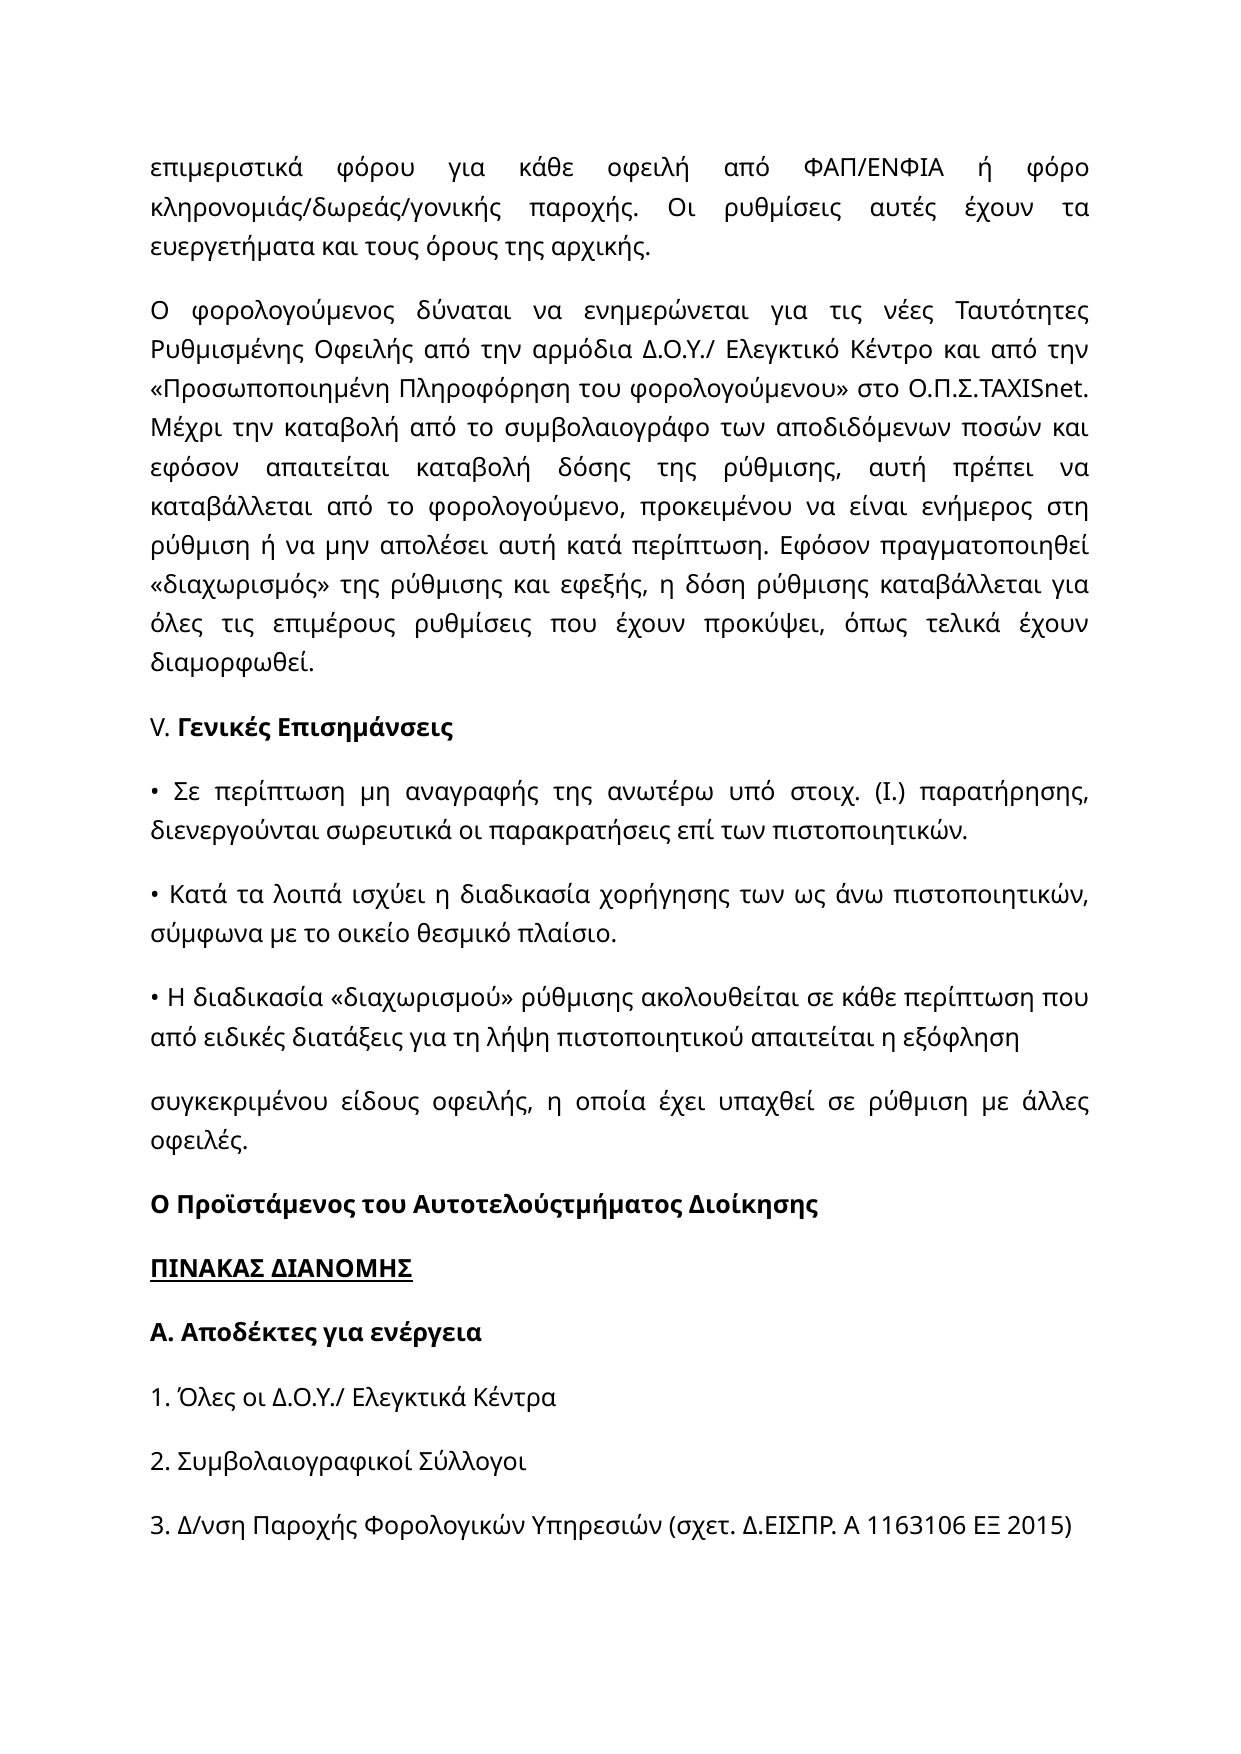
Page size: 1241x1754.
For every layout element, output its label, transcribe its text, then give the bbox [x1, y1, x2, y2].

text Α. Αποδέκτες για ενέργεια [150, 1315, 1090, 1349]
text 1. Όλες οι Δ.Ο.Υ./ Ελεγκτικά Κέντρα [150, 1379, 1090, 1413]
text V. Γενικές Επισημάνσεις [150, 709, 1090, 743]
text 2. Συμβολαιογραφικοί Σύλλογοι [150, 1443, 1090, 1477]
text • Η διαδικασία «διαχωρισμού» ρύθμισης ακολουθείται σε κάθε περίπτωση που από ειδικές διατάξεις για τη λήψη πιστοποιητικού απαιτείται η εξόφληση [150, 980, 1090, 1053]
text 3. Δ/νση Παροχής Φορολογικών Υπηρεσιών (σχετ. Δ.ΕΙΣΠΡ. Α 1163106 ΕΞ 2015) [150, 1507, 1090, 1542]
text • Σε περίπτωση μη αναγραφής της ανωτέρω υπό στοιχ. (Ι.) παρατήρησης, διενεργούνται σωρευτικά οι παρακρατήσεις επί των πιστοποιητικών. [150, 773, 1090, 847]
text συγκεκριμένου είδους οφειλής, η οποία έχει υπαχθεί σε ρύθμιση με άλλες οφειλές. [150, 1083, 1090, 1157]
text • Κατά τα λοιπά ισχύει η διαδικασία χορήγησης των ως άνω πιστοποιητικών, σύμφωνα με το οικείο θεσμικό πλαίσιο. [150, 877, 1090, 950]
text ΠΙΝΑΚΑΣ ΔΙΑΝΟΜΗΣ [150, 1251, 1090, 1285]
text Ο φορολογούμενος δύναται να ενημερώνεται για τις νέες Ταυτότητες Ρυθμισμένης Οφειλής από την αρμόδια Δ.Ο.Υ./ Ελεγκτικό Κέντρο και από την «Προσωποποιημένη Πληροφόρηση του φορολογούμενου» στο Ο.Π.Σ.TAXISnet. Μέχρι την καταβολή από το συμβολαιογράφο των αποδιδόμενων ποσών και εφόσον απαιτείται καταβολή δόσης της ρύθμισης, αυτή πρέπει να καταβάλλεται από το φορολογούμενο, προκειμένου να είναι ενήμερος στη ρύθμιση ή να μην απολέσει αυτή κατά περίπτωση. Εφόσον πραγματοποιηθεί «διαχωρισμός» της ρύθμισης και εφεξής, η δόση ρύθμισης καταβάλλεται για όλες τις επιμέρους ρυθμίσεις που έχουν προκύψει, όπως τελικά έχουν διαμορφωθεί. [150, 292, 1090, 679]
text Ο Προϊστάμενος του Αυτοτελούςτμήματος Διοίκησης [150, 1187, 1090, 1221]
text επιμεριστικά φόρου για κάθε οφειλή από ΦΑΠ/ΕΝΦΙΑ ή φόρο κληρονομιάς/δωρεάς/γονικής παροχής. Οι ρυθμίσεις αυτές έχουν τα ευεργετήματα και τους όρους της αρχικής. [150, 150, 1090, 262]
